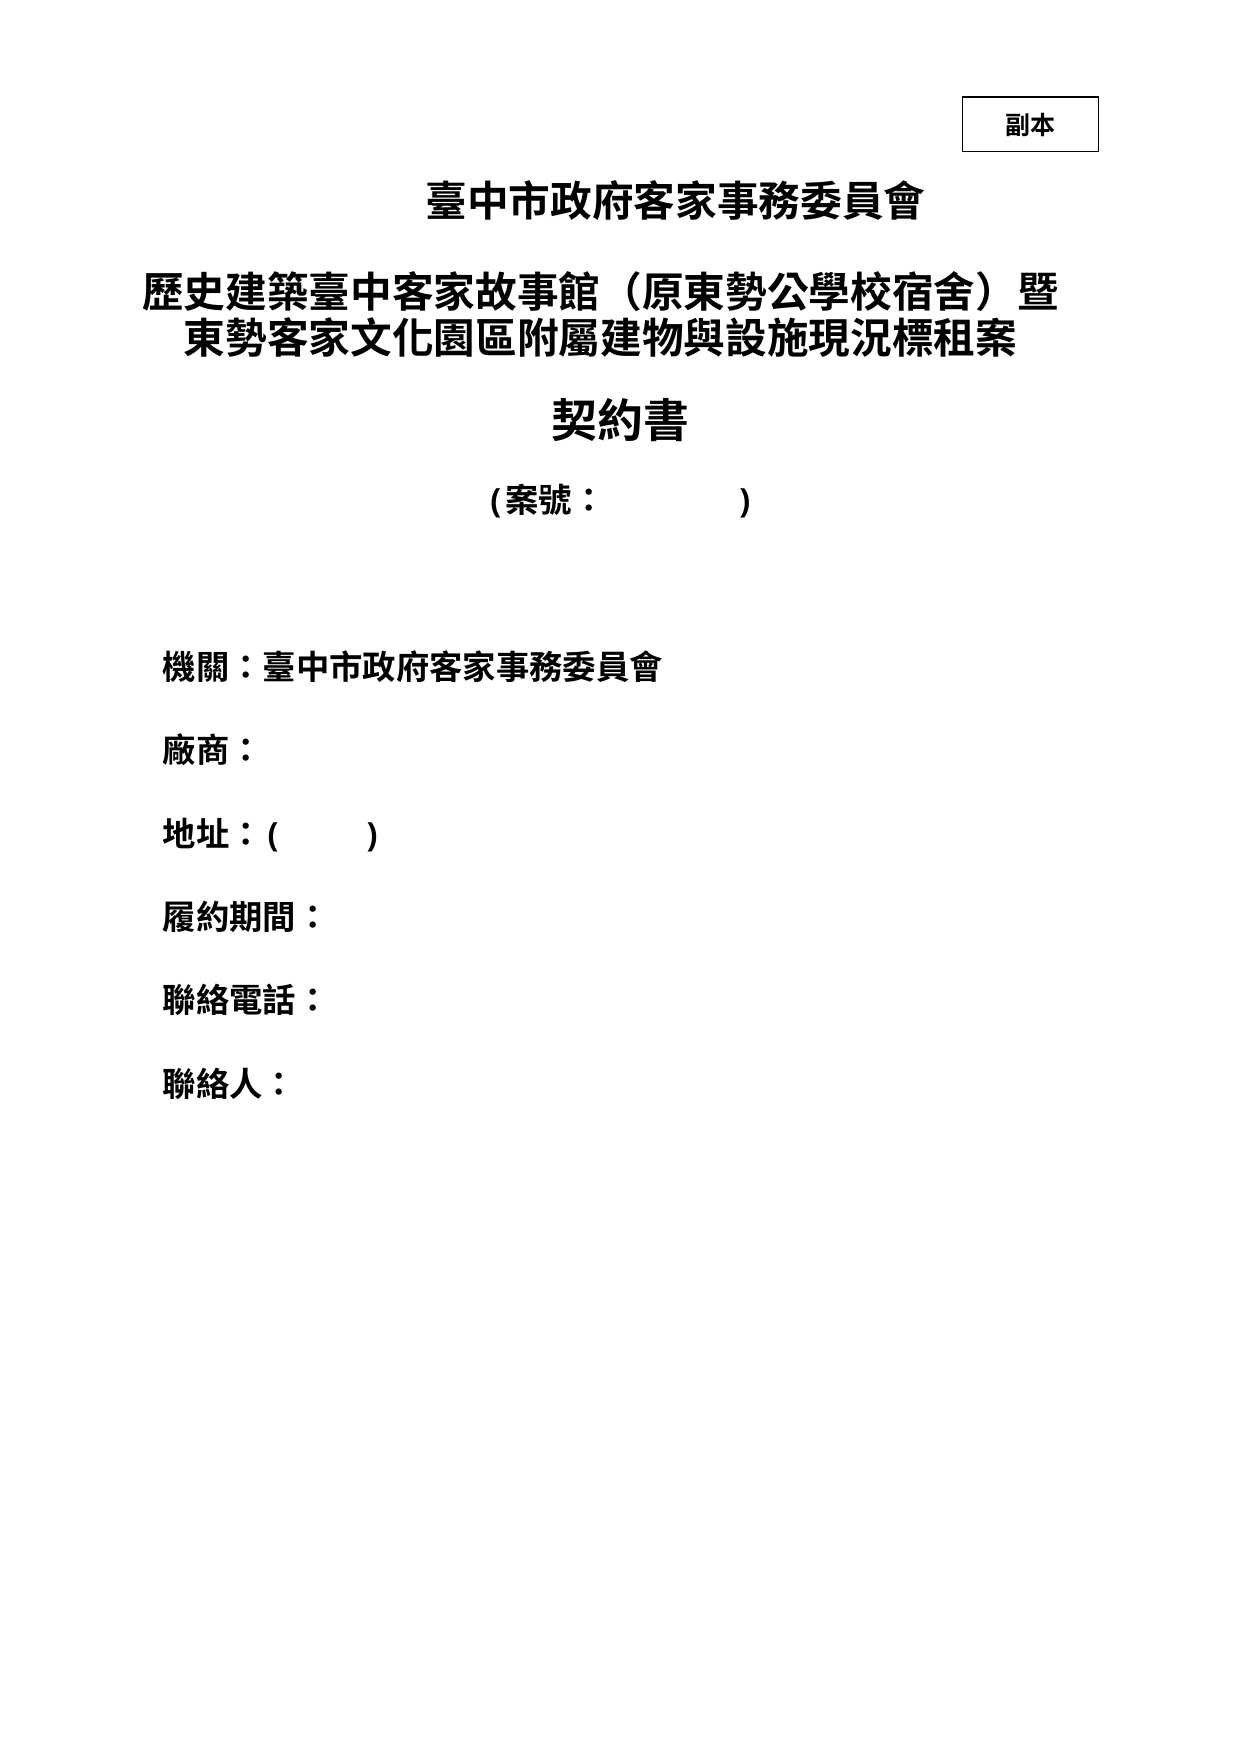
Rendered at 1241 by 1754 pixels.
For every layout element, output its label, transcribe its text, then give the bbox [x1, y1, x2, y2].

list 履約期間： [162, 873, 1122, 936]
list 聯絡電話： [162, 957, 1122, 1019]
text 東勢客家文化園區附屬建物與設施現況標租案 [118, 317, 1082, 363]
text 臺中市政府客家事務委員會 [118, 179, 1082, 225]
list (案號： ) [118, 457, 1122, 519]
text 契約書 [118, 404, 1122, 446]
list 聯絡人： [162, 1040, 1122, 1102]
list 廠商： [162, 707, 1122, 769]
text 歷史建築臺中客家故事館（原東勢公學校宿舍）暨 [118, 271, 1082, 317]
list 地址：( ) [162, 790, 1122, 852]
text 副本 [978, 105, 1083, 142]
list 機關：臺中市政府客家事務委員會 [162, 623, 1122, 686]
